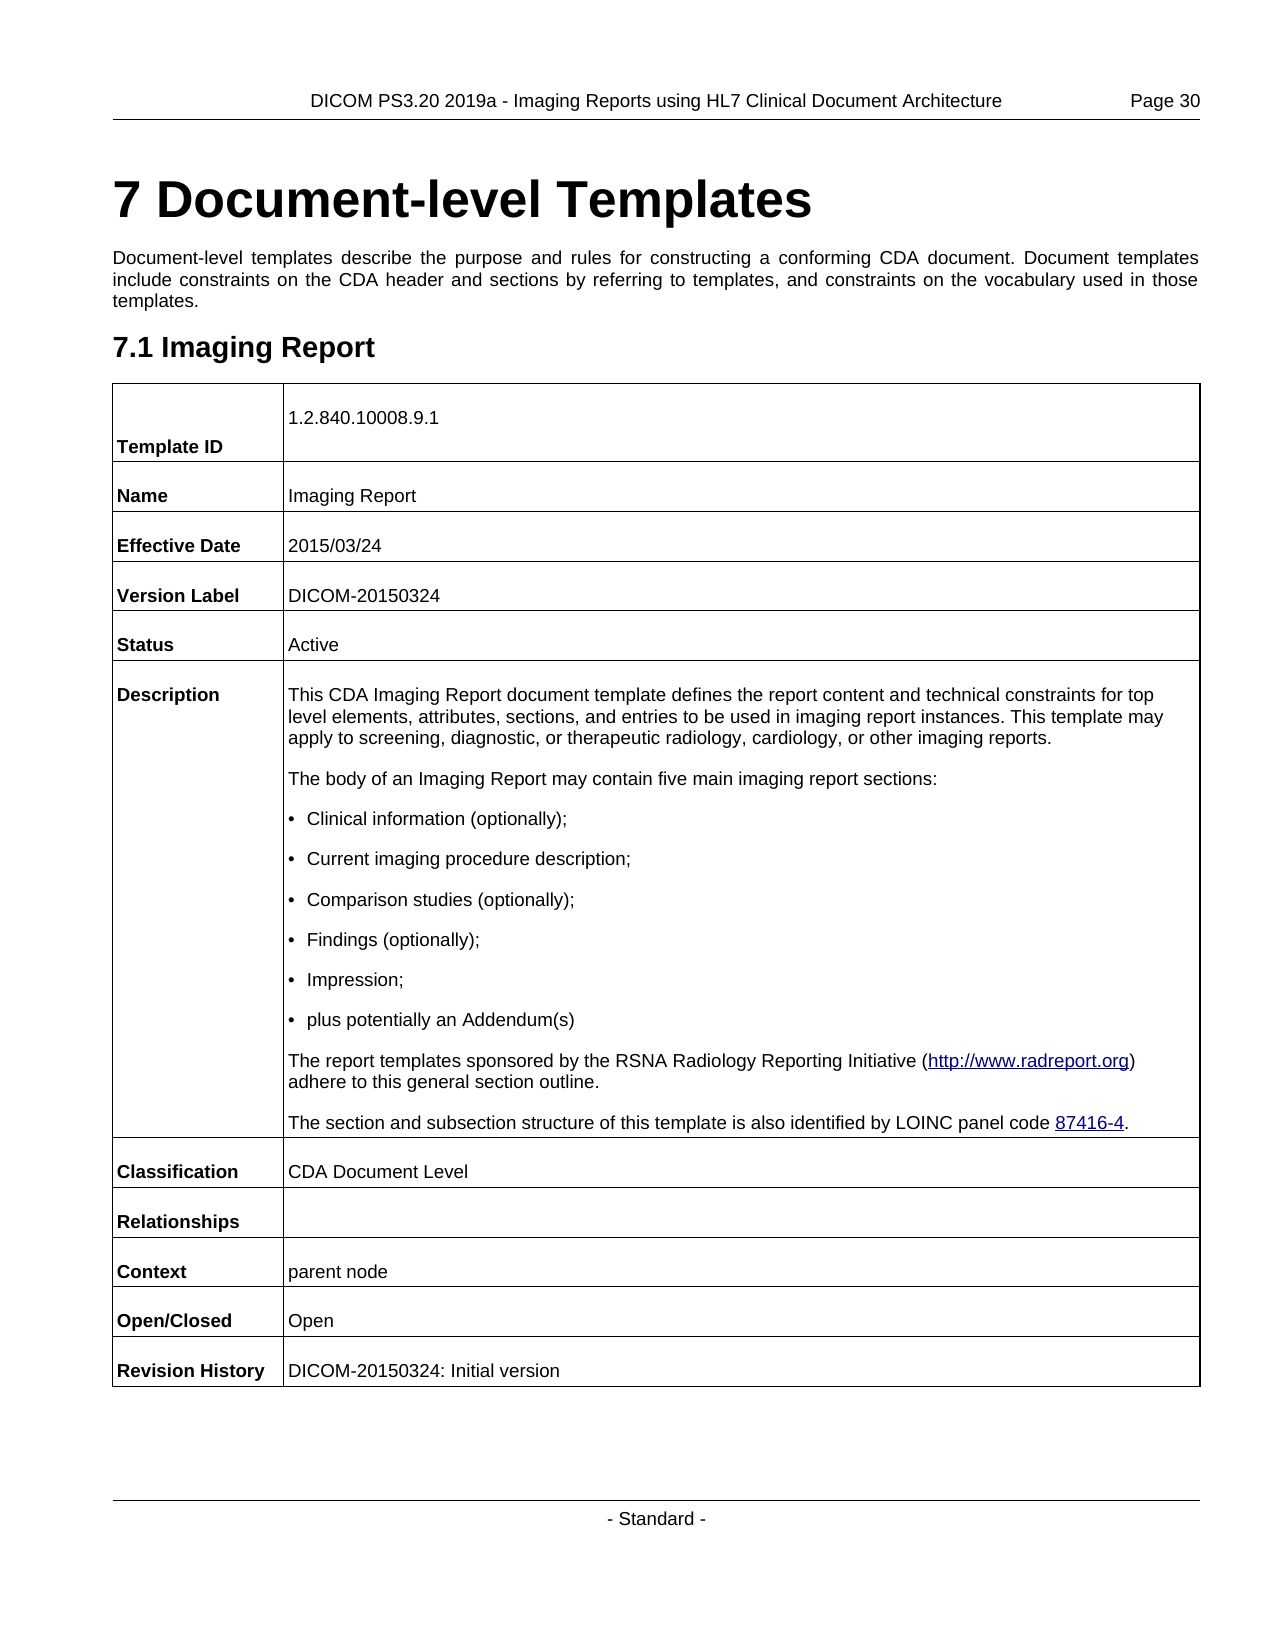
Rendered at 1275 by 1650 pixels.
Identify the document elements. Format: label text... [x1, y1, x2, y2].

table_cell Open [284, 1287, 1199, 1336]
table_cell Open/Closed [113, 1287, 283, 1336]
text Document-level templates describe the purpose and rules for constructing a conforming CDA document. Document templates include constraints on the CDA header and sections by referring to templates, and constraints on the vocabulary used in those templates. [112, 247, 1200, 312]
table_cell [284, 1188, 1199, 1237]
table_cell This CDA Imaging Report document template defines the report content and technical constraints for top level elements, attributes, sections, and entries to be used in imaging report instances. This template may apply to screening, diagnostic, or therapeutic radiology, cardiology, or other imaging reports. The body of an Imaging Report may contain five main imaging report sections: Clinical information (optionally); Current imaging procedure description; Comparison studies (optionally); Findings (optionally); Impression; plus potentially an Addendum(s) The report templates sponsored by the RSNA Radiology Reporting Initiative (http://​www.radreport.org) adhere to this general section outline. The section and subsection structure of this template is also identified by LOINC panel code 87416-4. [284, 661, 1199, 1137]
table_header Template ID [113, 384, 283, 461]
table_cell Relationships [113, 1188, 283, 1237]
table_cell Revision History [113, 1337, 283, 1386]
table_cell DICOM-20150324 [284, 562, 1199, 610]
table_cell Status [113, 611, 283, 660]
text 7.1 Imaging Report [112, 331, 1200, 364]
table_cell Name [113, 462, 283, 511]
table_cell Imaging Report [284, 462, 1199, 511]
table_header 1.2.840.10008.9.1 [284, 384, 1199, 461]
table_cell Context [113, 1238, 283, 1286]
table_cell parent node [284, 1238, 1199, 1286]
table_cell Version Label [113, 562, 283, 610]
text 7 Document-level Templates [112, 169, 1200, 228]
table_cell DICOM-20150324: Initial version [284, 1337, 1199, 1386]
table_cell Description [113, 661, 283, 1137]
table_cell 2015/03/24 [284, 512, 1199, 561]
table_cell Classification [113, 1138, 283, 1187]
table_cell Active [284, 611, 1199, 660]
table_cell Effective Date [113, 512, 283, 561]
table_cell CDA Document Level [284, 1138, 1199, 1187]
